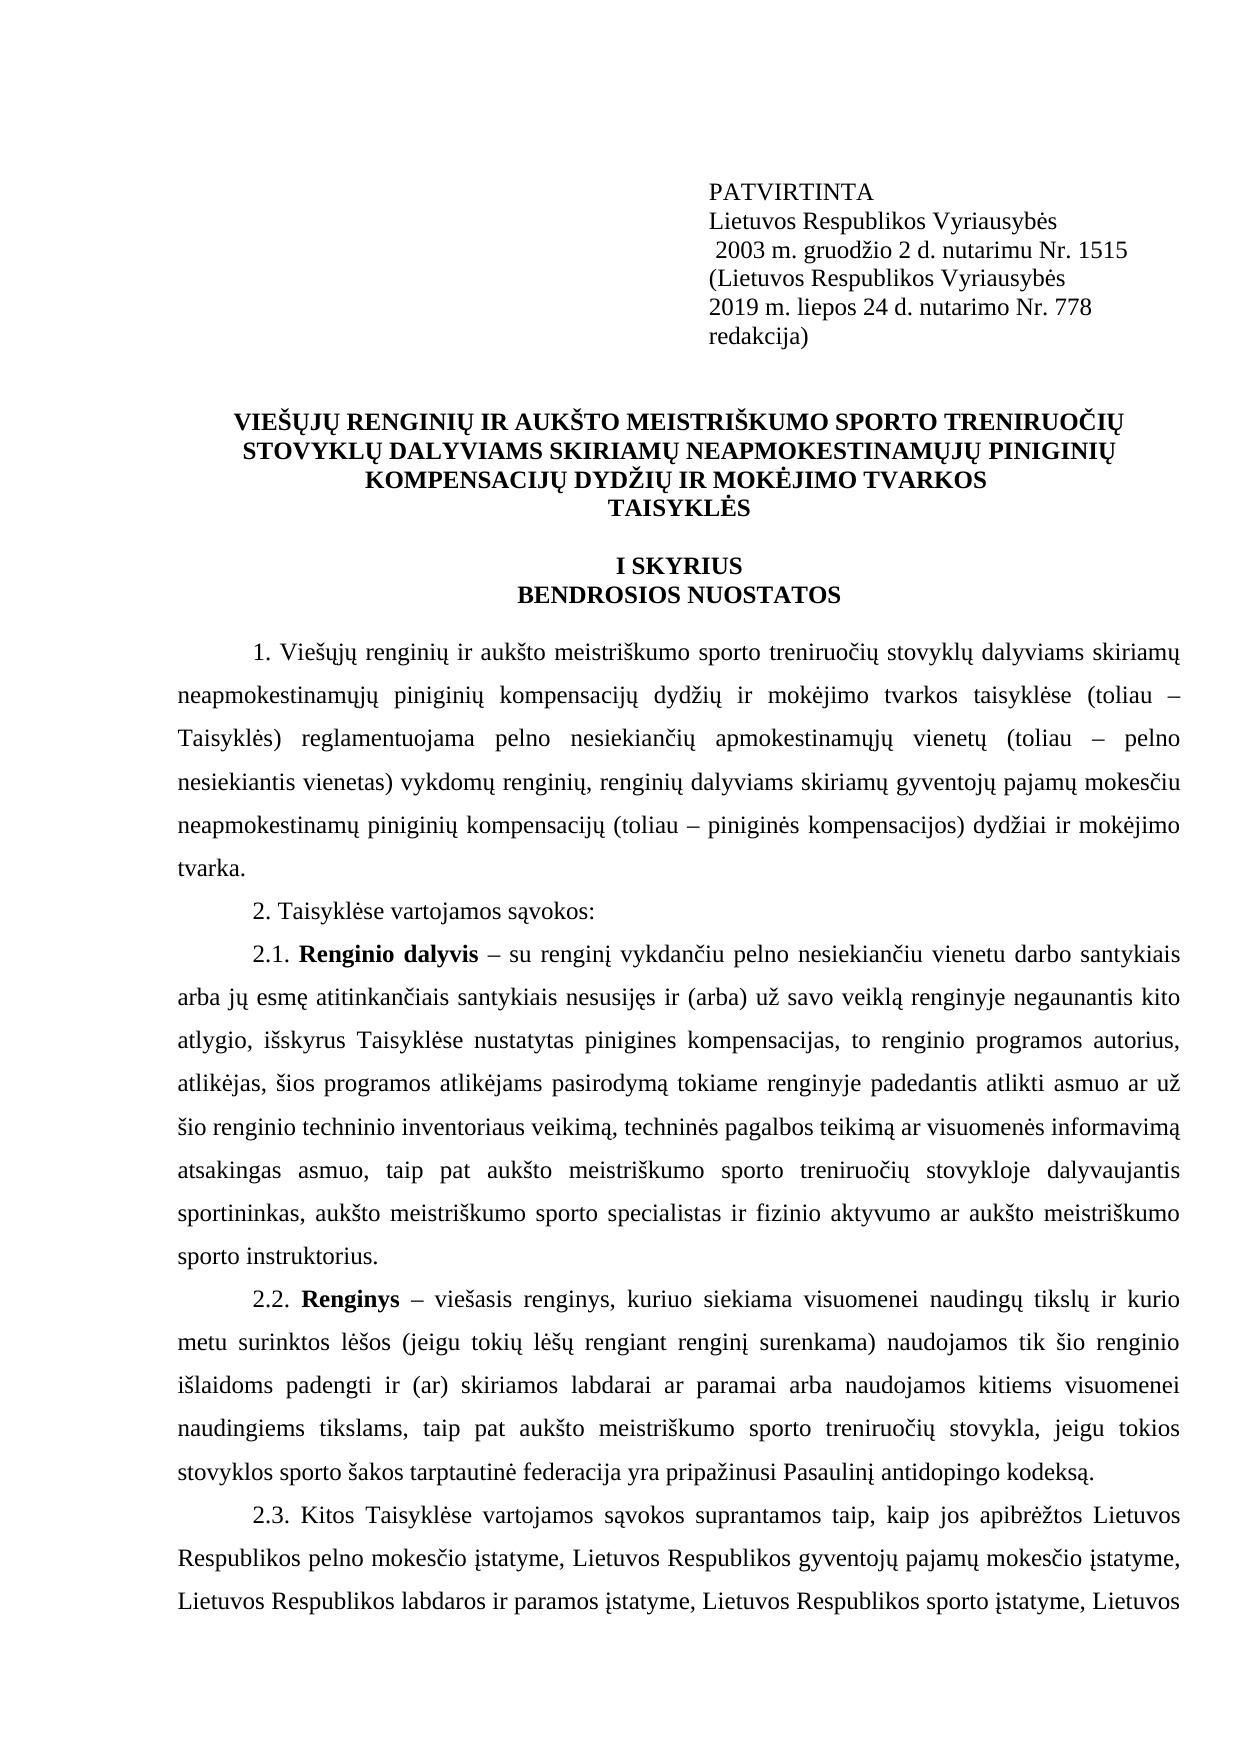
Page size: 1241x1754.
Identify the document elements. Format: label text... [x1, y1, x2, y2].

text 2.1. Renginio dalyvis – su renginį vykdančiu pelno nesiekiančiu vienetu darbo santykiais arba jų esmę atitinkančiais santykiais nesusijęs ir (arba) už savo veiklą renginyje negaunantis kito atlygio, išskyrus Taisyklėse nustatytas pinigines kompensacijas, to renginio programos autorius, atlikėjas, šios programos atlikėjams pasirodymą tokiame renginyje padedantis atlikti asmuo ar už šio renginio techninio inventoriaus veikimą, techninės pagalbos teikimą ar visuomenės informavimą atsakingas asmuo, taip pat aukšto meistriškumo sporto treniruočių stovykloje dalyvaujantis sportininkas, aukšto meistriškumo sporto specialistas ir fizinio aktyvumo ar aukšto meistriškumo sporto instruktorius. [177, 939, 1181, 1270]
text (Lietuvos Respublikos Vyriausybės [709, 263, 1181, 292]
text 2. Taisyklėse vartojamos sąvokos: [177, 896, 1181, 925]
text 2.3. Kitos Taisyklėse vartojamos sąvokos suprantamos taip, kaip jos apibrėžtos Lietuvos Respublikos pelno mokesčio įstatyme, Lietuvos Respublikos gyventojų pajamų mokesčio įstatyme, Lietuvos Respublikos labdaros ir paramos įstatyme, Lietuvos Respublikos sporto įstatyme, Lietuvos [177, 1500, 1181, 1615]
text taisyklės [177, 493, 1181, 522]
text PATVIRTINTA [177, 177, 1181, 206]
text 2.2. Renginys – viešasis renginys, kuriuo siekiama visuomenei naudingų tikslų ir kurio metu surinktos lėšos (jeigu tokių lėšų rengiant renginį surenkama) naudojamos tik šio renginio išlaidoms padengti ir (ar) skiriamos labdarai ar paramai arba naudojamos kitiems visuomenei naudingiems tikslams, taip pat aukšto meistriškumo sporto treniruočių stovykla, jeigu tokios stovyklos sporto šakos tarptautinė federacija yra pripažinusi Pasaulinį antidopingo kodeksą. [177, 1284, 1181, 1485]
text Lietuvos Respublikos Vyriausybės [177, 206, 1181, 235]
text BENDROSIOS NUOSTATOS [177, 580, 1181, 608]
text VIEŠŲJŲ RENGINIŲ IR AUKŠTO MEISTRIŠKUMO SPORTO TRENIRUOČIŲ STOVYKLŲ DALYVIAMS SKIRIAMŲ NEAPMOKESTINAMŲJŲ piniginių kompensacijų DYDŽIŲ ir mokėjimo tvarkos [177, 407, 1181, 493]
text 2019 m. liepos 24 d. nutarimo Nr. 778 redakcija) [709, 292, 1181, 350]
text 1. Viešųjų renginių ir aukšto meistriškumo sporto treniruočių stovyklų dalyviams skiriamų neapmokestinamųjų piniginių kompensacijų dydžių ir mokėjimo tvarkos taisyklėse (toliau – Taisyklės) reglamentuojama pelno nesiekiančių apmokestinamųjų vienetų (toliau – pelno nesiekiantis vienetas) vykdomų renginių, renginių dalyviams skiriamų gyventojų pajamų mokesčiu neapmokestinamų piniginių kompensacijų (toliau – piniginės kompensacijos) dydžiai ir mokėjimo tvarka. [177, 637, 1181, 882]
text I SKYRIUS [177, 551, 1181, 580]
text 2003 m. gruodžio 2 d. nutarimu Nr. 1515 [177, 235, 1181, 263]
